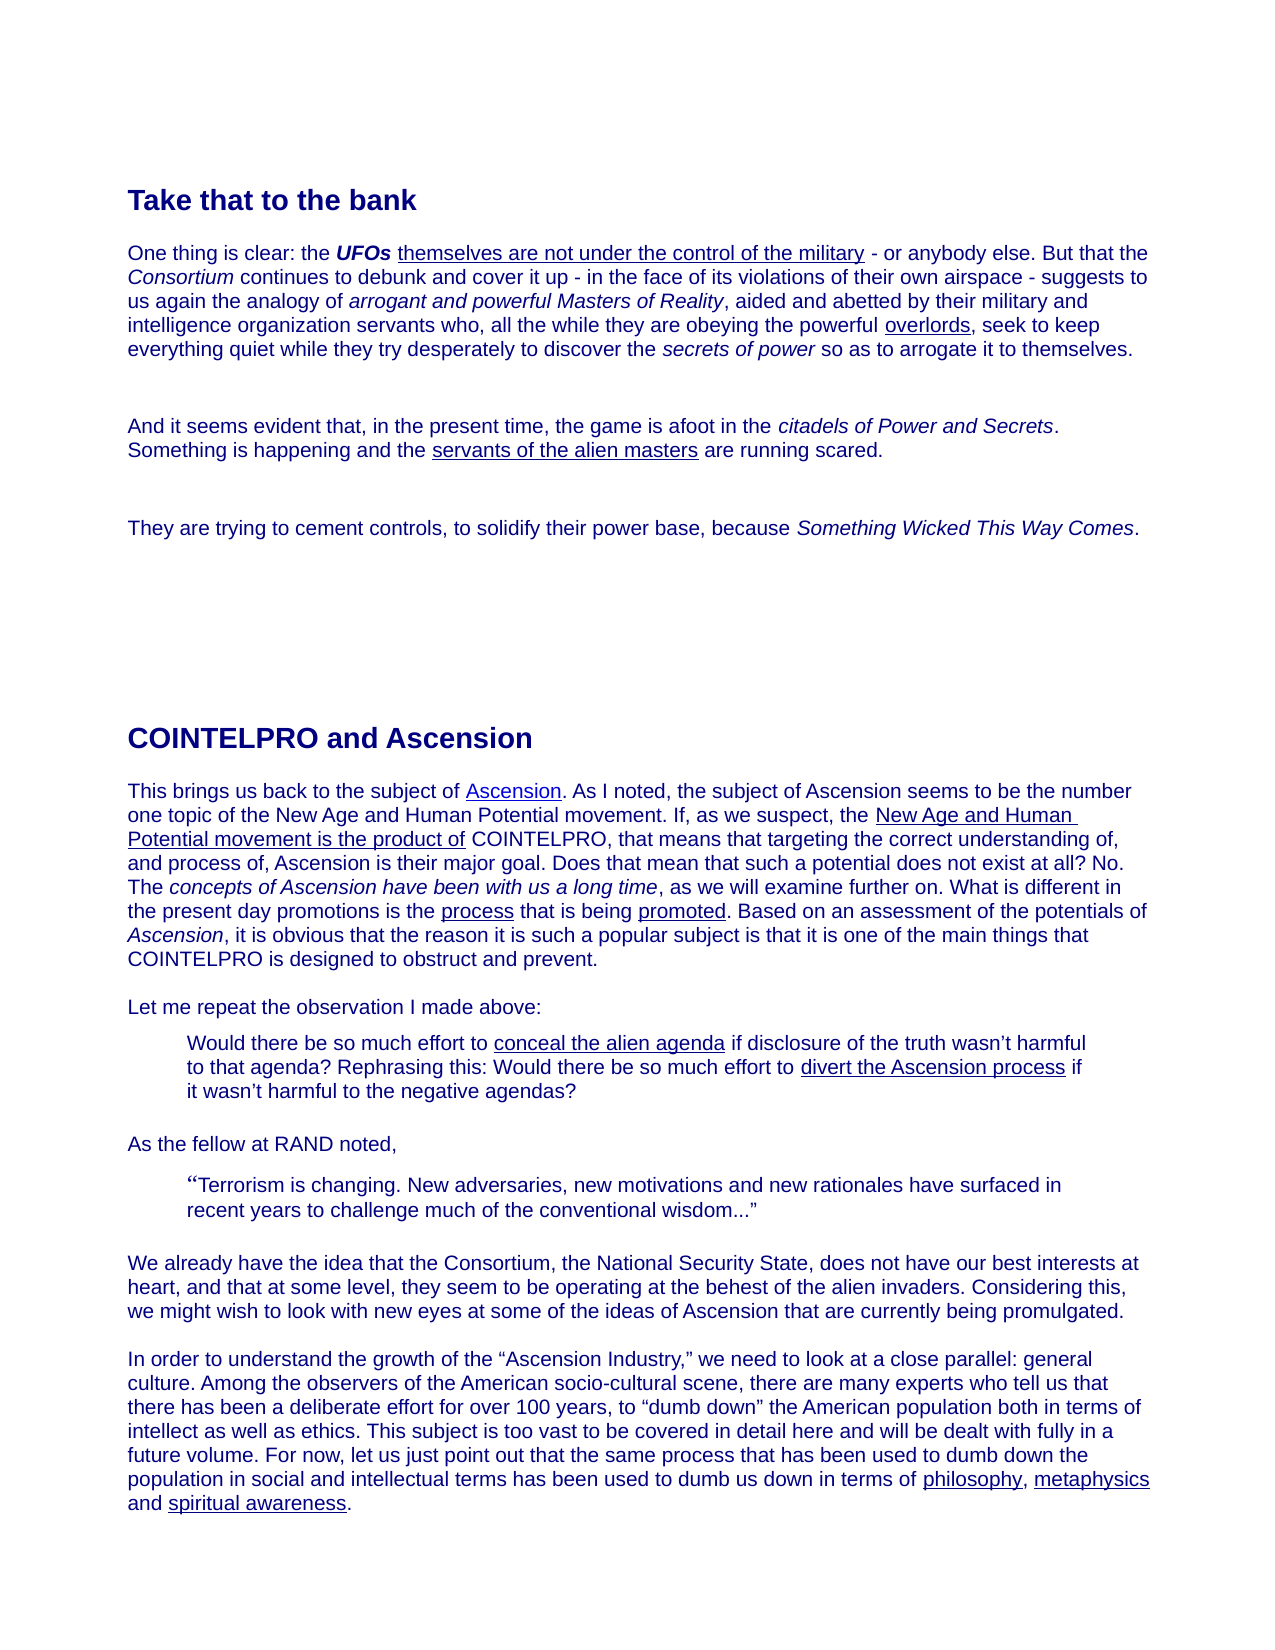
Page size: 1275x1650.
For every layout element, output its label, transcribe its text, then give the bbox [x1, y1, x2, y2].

text COINTELPRO and Ascension This brings us back to the subject of Ascension. As I noted, the subject of Ascension seems to be the number one topic of the New Age and Human Potential movement. If, as we suspect, the New Age and Human Potential movement is the product of COINTELPRO, that means that targeting the correct understanding of, and process of, Ascension is their major goal. Does that mean that such a potential does not exist at all? No. The concepts of Ascension have been with us a long time, as we will examine further on. What is different in the present day promotions is the process that is being promoted. Based on an assessment of the potentials of Ascension, it is obvious that the reason it is such a popular subject is that it is one of the main things that COINTELPRO is designed to obstruct and prevent. Let me repeat the observation I made above: [127, 697, 1154, 1018]
text We already have the idea that the Consortium, the National Security State, does not have our best interests at heart, and that at some level, they seem to be operating at the behest of the alien invaders. Considering this, we might wish to look with new eyes at some of the ideas of Ascension that are currently being promulgated. In order to understand the growth of the “Ascension Industry,” we need to look at a close parallel: general culture. Among the observers of the American socio-cultural scene, there are many experts who tell us that there has been a deliberate effort for over 100 years, to “dumb down” the American population both in terms of intellect as well as ethics. This subject is too vast to be covered in detail here and will be dealt with fully in a future volume. For now, let us just point out that the same process that has been used to dumb down the population in social and intellectual terms has been used to dumb us down in terms of philosophy, metaphysics and spiritual awareness. [127, 1251, 1154, 1514]
text Take that to the bank One thing is clear: the UFOs themselves are not under the control of the military - or anybody else. But that the Consortium continues to debunk and cover it up - in the face of its violations of their own airspace - suggests to us again the analogy of arrogant and powerful Masters of Reality, aided and abetted by their military and intelligence organization servants who, all the while they are obeying the powerful overlords, seek to keep everything quiet while they try desperately to discover the secrets of power so as to arrogate it to themselves. [127, 159, 1154, 361]
text They are trying to cement controls, to solidify their power base, because Something Wicked This Way Comes. [127, 516, 1154, 564]
text And it seems evident that, in the present time, the game is afoot in the citadels of Power and Secrets. Something is happening and the servants of the alien masters are running scared. [127, 414, 1154, 462]
text Would there be so much effort to conceal the alien agenda if disclosure of the truth wasn’t harmful to that agenda? Rephrasing this: Would there be so much effort to divert the Ascension process if it wasn’t harmful to the negative agendas? [187, 1031, 1095, 1103]
text As the fellow at RAND noted, [127, 1132, 1154, 1156]
text “Terrorism is changing. New adversaries, new motivations and new rationales have surfaced in recent years to challenge much of the conventional wisdom...” [187, 1169, 1095, 1221]
